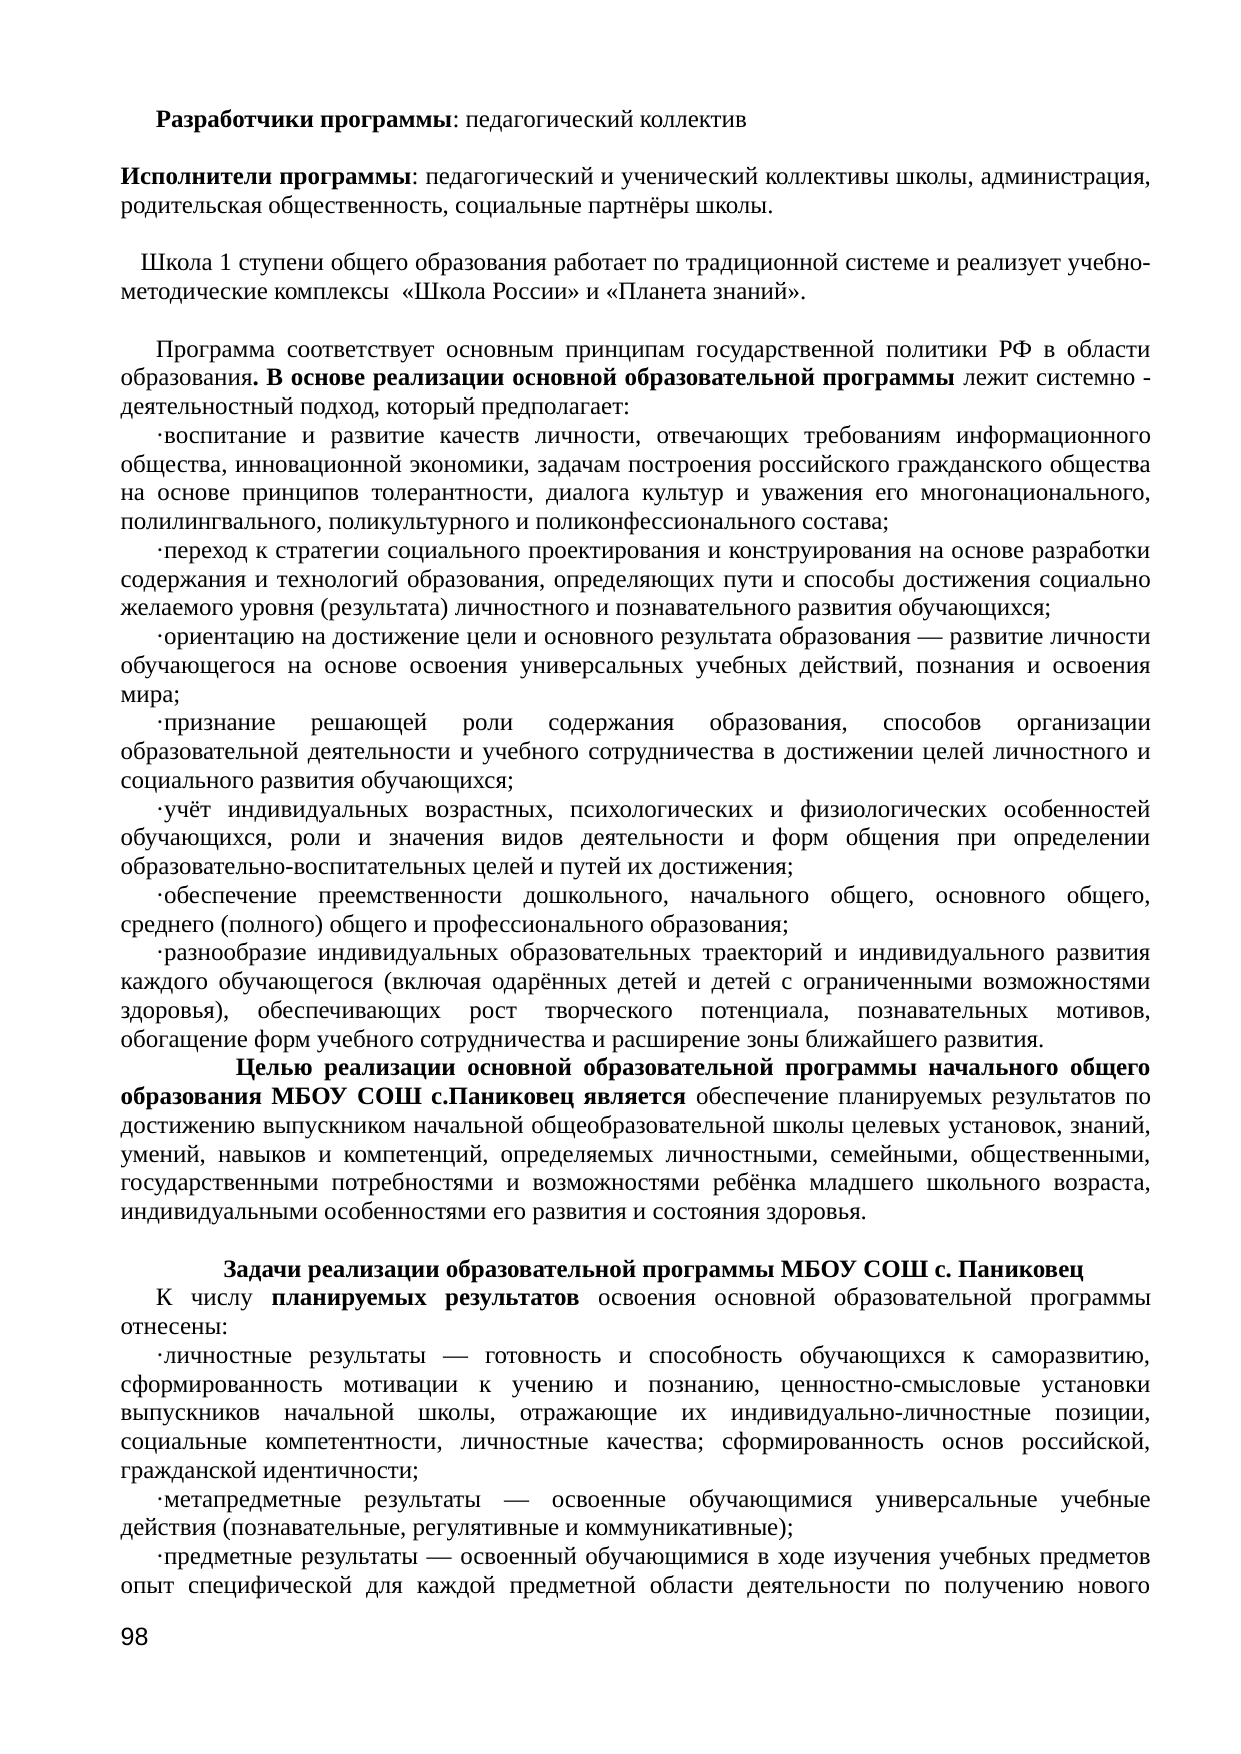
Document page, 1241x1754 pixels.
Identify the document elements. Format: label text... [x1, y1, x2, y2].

text ·ориентацию на достижение цели и основного результата образования — развитие личности обучающегося на основе освоения универсальных учебных действий, познания и освоения мира; [120, 621, 1152, 707]
text Целью реализации основной образовательной программы начального общего образования МБОУ СОШ с.Паниковец является обеспечение планируемых результатов по достижению выпускником начальной общеобразовательной школы целевых установок, знаний, умений, навыков и компетенций, определяемых личностными, семейными, общественными, государственными потребностями и возможностями ребёнка младшего школьного возраста, индивидуальными особенностями его развития и состояния здоровья. [120, 1052, 1152, 1225]
text ·воспитание и развитие качеств личности, отвечающих требованиям информационного общества, инновационной экономики, задачам построения российского гражданского общества на основе принципов толерантности, диалога культур и уважения его многонационального, полилингвального, поликультурного и поликонфессионального состава; [120, 420, 1152, 535]
text Задачи реализации образовательной программы МБОУ СОШ с. Паниковец [120, 1254, 1152, 1282]
text ·личностные результаты — готовность и способность обучающихся к саморазвитию, сформированность мотивации к учению и познанию, ценностно-смысловые установки выпускников начальной школы, отражающие их индивидуально-личностные позиции, социальные компетентности, личностные качества; сформированность основ российской, гражданской идентичности; [120, 1340, 1152, 1484]
text Программа соответствует основным принципам государственной политики РФ в области образования. В основе реализации основной образовательной программы лежит системно - деятельностный подход, который предполагает: [120, 334, 1152, 420]
text Школа 1 ступени общего образования работает по традиционной системе и реализует учебно-методические комплексы «Школа России» и «Планета знаний». [120, 247, 1152, 305]
text ·разнообразие индивидуальных образовательных траекторий и индивидуального развития каждого обучающегося (включая одарённых детей и детей с ограниченными возможностями здоровья), обеспечивающих рост творческого потенциала, познавательных мотивов, обогащение форм учебного сотрудничества и расширение зоны ближайшего развития. [120, 937, 1152, 1052]
text ·учёт индивидуальных возрастных, психологических и физиологических особенностей обучающихся, роли и значения видов деятельности и форм общения при определении образовательно-воспитательных целей и путей их достижения; [120, 794, 1152, 880]
text ·метапредметные результаты — освоенные обучающимися универсальные учебные действия (познавательные, регулятивные и коммуникативные); [120, 1484, 1152, 1541]
text Разработчики программы: педагогический коллектив [120, 104, 1152, 132]
text Исполнители программы: педагогический и ученический коллективы школы, администрация, родительская общественность, социальные партнёры школы. [120, 161, 1152, 219]
text ·обеспечение преемственности дошкольного, начального общего, основного общего, среднего (полного) общего и профессионального образования; [120, 880, 1152, 937]
text ·переход к стратегии социального проектирования и конструирования на основе разработки содержания и технологий образования, определяющих пути и способы достижения социально желаемого уровня (результата) личностного и познавательного развития обучающихся; [120, 535, 1152, 621]
text К числу планируемых результатов освоения основной образовательной программы отнесены: [120, 1282, 1152, 1340]
text ·признание решающей роли содержания образования, способов организации образовательной деятельности и учебного сотрудничества в достижении целей личностного и социального развития обучающихся; [120, 707, 1152, 794]
text ·предметные результаты — освоенный обучающимися в ходе изучения учебных предметов опыт специфической для каждой предметной области деятельности по получению нового [120, 1541, 1152, 1599]
